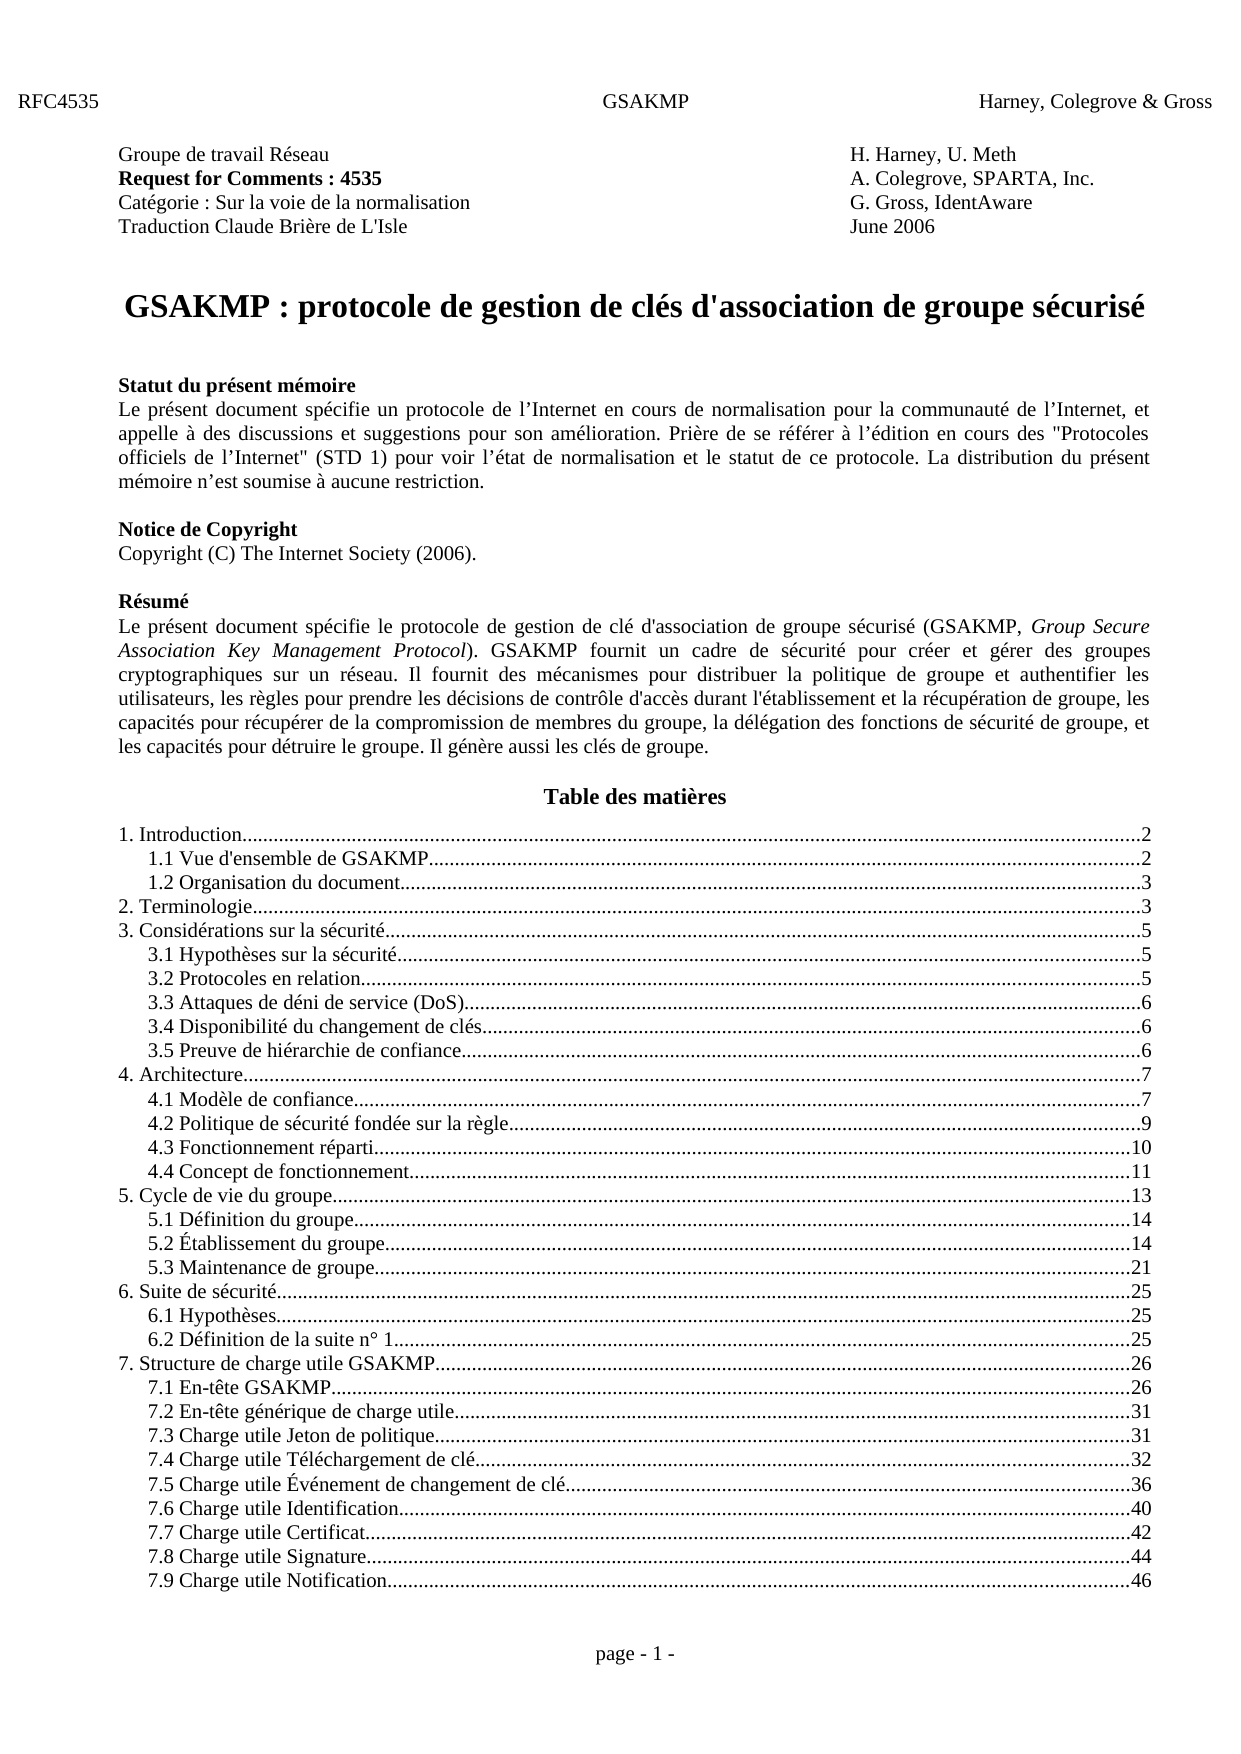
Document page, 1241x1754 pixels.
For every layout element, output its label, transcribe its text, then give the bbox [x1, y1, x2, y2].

subtitle Table des matières [118, 783, 1152, 809]
text Le présent document spécifie un protocole de l’Internet en cours de normalisation pour la communauté de l’Internet, et appelle à des discussions et suggestions pour son amélioration. Prière de se référer à l’édition en cours des "Protocoles officiels de l’Internet" (STD 1) pour voir l’état de normalisation et le statut de ce protocole. La distribution du présent mémoire n’est soumise à aucune restriction. [118, 397, 1152, 493]
text 7.6 Charge utile Identification 40 [148, 1496, 1152, 1519]
text 7.3 Charge utile Jeton de politique 31 [148, 1423, 1152, 1447]
table_header Groupe de travail Réseau [118, 142, 850, 166]
text 7.1 En-tête GSAKMP 26 [148, 1375, 1152, 1399]
text Copyright (C) The Internet Society (2006). [118, 541, 1152, 565]
text 4.1 Modèle de confiance 7 [148, 1086, 1152, 1111]
text 3.4 Disponibilité du changement de clés 6 [148, 1014, 1152, 1038]
table_cell Traduction Claude Brière de L'Isle [118, 214, 850, 238]
text 4. Architecture 7 [118, 1062, 1152, 1086]
text 5. Cycle de vie du groupe 13 [118, 1183, 1152, 1207]
text 4.2 Politique de sécurité fondée sur la règle 9 [148, 1111, 1152, 1134]
text 3. Considérations sur la sécurité 5 [118, 918, 1152, 942]
table_header H. Harney, U. Meth [850, 142, 1152, 166]
text 3.3 Attaques de déni de service (DoS) 6 [148, 990, 1152, 1014]
text 1. Introduction 2 [118, 822, 1152, 846]
text 7.7 Charge utile Certificat 42 [148, 1519, 1152, 1544]
text 5.1 Définition du groupe 14 [148, 1207, 1152, 1231]
table_cell June 2006 [850, 214, 1152, 238]
table_cell Catégorie : Sur la voie de la normalisation [118, 190, 850, 214]
text Statut du présent mémoire [118, 373, 1152, 397]
table_cell Request for Comments : 4535 [118, 166, 850, 190]
text Notice de Copyright [118, 517, 1152, 541]
text Le présent document spécifie le protocole de gestion de clé d'association de groupe sécurisé (GSAKMP, Group Secure Association Key Management Protocol). GSAKMP fournit un cadre de sécurité pour créer et gérer des groupes cryptographiques sur un réseau. Il fournit des mécanismes pour distribuer la politique de groupe et authentifier les utilisateurs, les règles pour prendre les décisions de contrôle d'accès durant l'établissement et la récupération de groupe, les capacités pour récupérer de la compromission de membres du groupe, la délégation des fonctions de sécurité de groupe, et les capacités pour détruire le groupe. Il génère aussi les clés de groupe. [118, 613, 1152, 758]
text 3.5 Preuve de hiérarchie de confiance 6 [148, 1038, 1152, 1062]
text 1.2 Organisation du document 3 [148, 870, 1152, 894]
text 7.4 Charge utile Téléchargement de clé 32 [148, 1447, 1152, 1471]
text 5.3 Maintenance de groupe 21 [148, 1255, 1152, 1279]
text 5.2 Établissement du groupe 14 [148, 1231, 1152, 1255]
text 4.4 Concept de fonctionnement 11 [148, 1159, 1152, 1183]
text GSAKMP : protocole de gestion de clés d'association de groupe sécurisé [118, 286, 1152, 325]
text 4.3 Fonctionnement réparti 10 [148, 1134, 1152, 1159]
text 2. Terminologie 3 [118, 894, 1152, 918]
text 7.5 Charge utile Événement de changement de clé 36 [148, 1471, 1152, 1496]
text Résumé [118, 589, 1152, 613]
table_cell A. Colegrove, SPARTA, Inc. [850, 166, 1152, 190]
text 7.8 Charge utile Signature 44 [148, 1544, 1152, 1568]
table_cell G. Gross, IdentAware [850, 190, 1152, 214]
text 1.1 Vue d'ensemble de GSAKMP 2 [148, 846, 1152, 870]
text 7.2 En-tête générique de charge utile 31 [148, 1399, 1152, 1423]
text 3.2 Protocoles en relation 5 [148, 966, 1152, 990]
text 3.1 Hypothèses sur la sécurité 5 [148, 942, 1152, 966]
text 7. Structure de charge utile GSAKMP 26 [118, 1351, 1152, 1375]
text 6.2 Définition de la suite n° 1 25 [148, 1327, 1152, 1351]
text 7.9 Charge utile Notification 46 [148, 1568, 1152, 1592]
text 6. Suite de sécurité 25 [118, 1279, 1152, 1303]
text 6.1 Hypothèses 25 [148, 1303, 1152, 1327]
